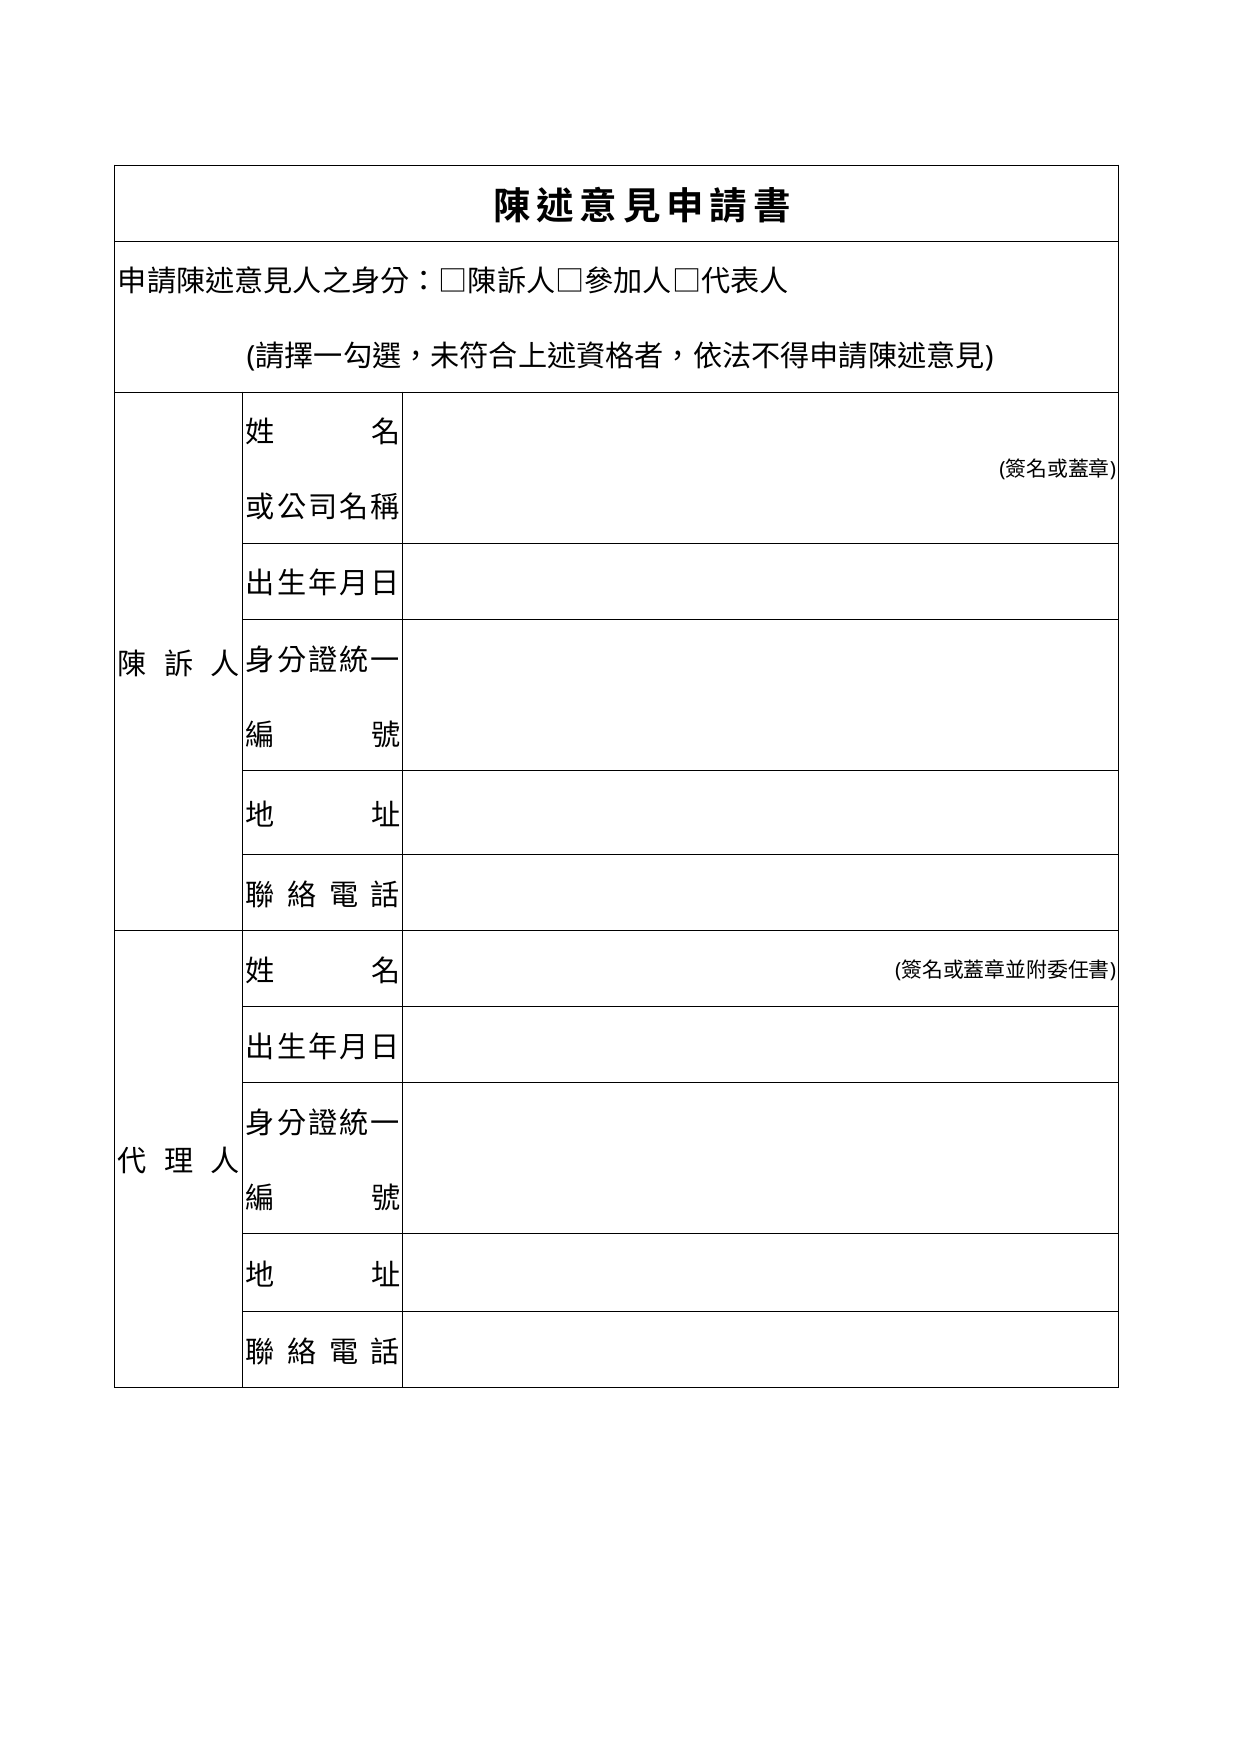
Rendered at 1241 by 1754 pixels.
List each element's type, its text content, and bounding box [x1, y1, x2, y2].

table_cell (簽名或蓋章並附委任書) [403, 931, 1118, 1006]
table_cell 身分證統一編號 [243, 1083, 402, 1233]
table_cell 出生年月日 [243, 1007, 402, 1082]
table_cell 姓名 [243, 931, 402, 1006]
table_cell 申請陳述意見人之身分：□陳訴人□參加人□代表人 (請擇一勾選，未符合上述資格者，依法不得申請陳述意見) [115, 242, 1118, 392]
table_header 陳述意見申請書 [115, 166, 1118, 241]
table_cell (簽名或蓋章) [403, 393, 1118, 543]
table_cell 聯絡電話 [243, 855, 402, 930]
table_cell 姓名 或公司名稱 [243, 393, 402, 543]
table_cell [403, 855, 1118, 930]
table_cell 出生年月日 [243, 544, 402, 619]
table_cell [403, 1234, 1118, 1311]
table_cell [403, 771, 1118, 854]
table_cell 地址 [243, 771, 402, 854]
table_cell [403, 1007, 1118, 1082]
table_cell [403, 1312, 1118, 1387]
table_cell 身分證統一編號 [243, 620, 402, 770]
table_cell [403, 620, 1118, 770]
table_cell [403, 544, 1118, 619]
table_cell 聯絡電話 [243, 1312, 402, 1387]
table_cell [403, 1083, 1118, 1233]
table_cell 陳訴人 [115, 393, 242, 930]
table_cell 地址 [243, 1234, 402, 1311]
table_cell 代理人 [115, 931, 242, 1387]
